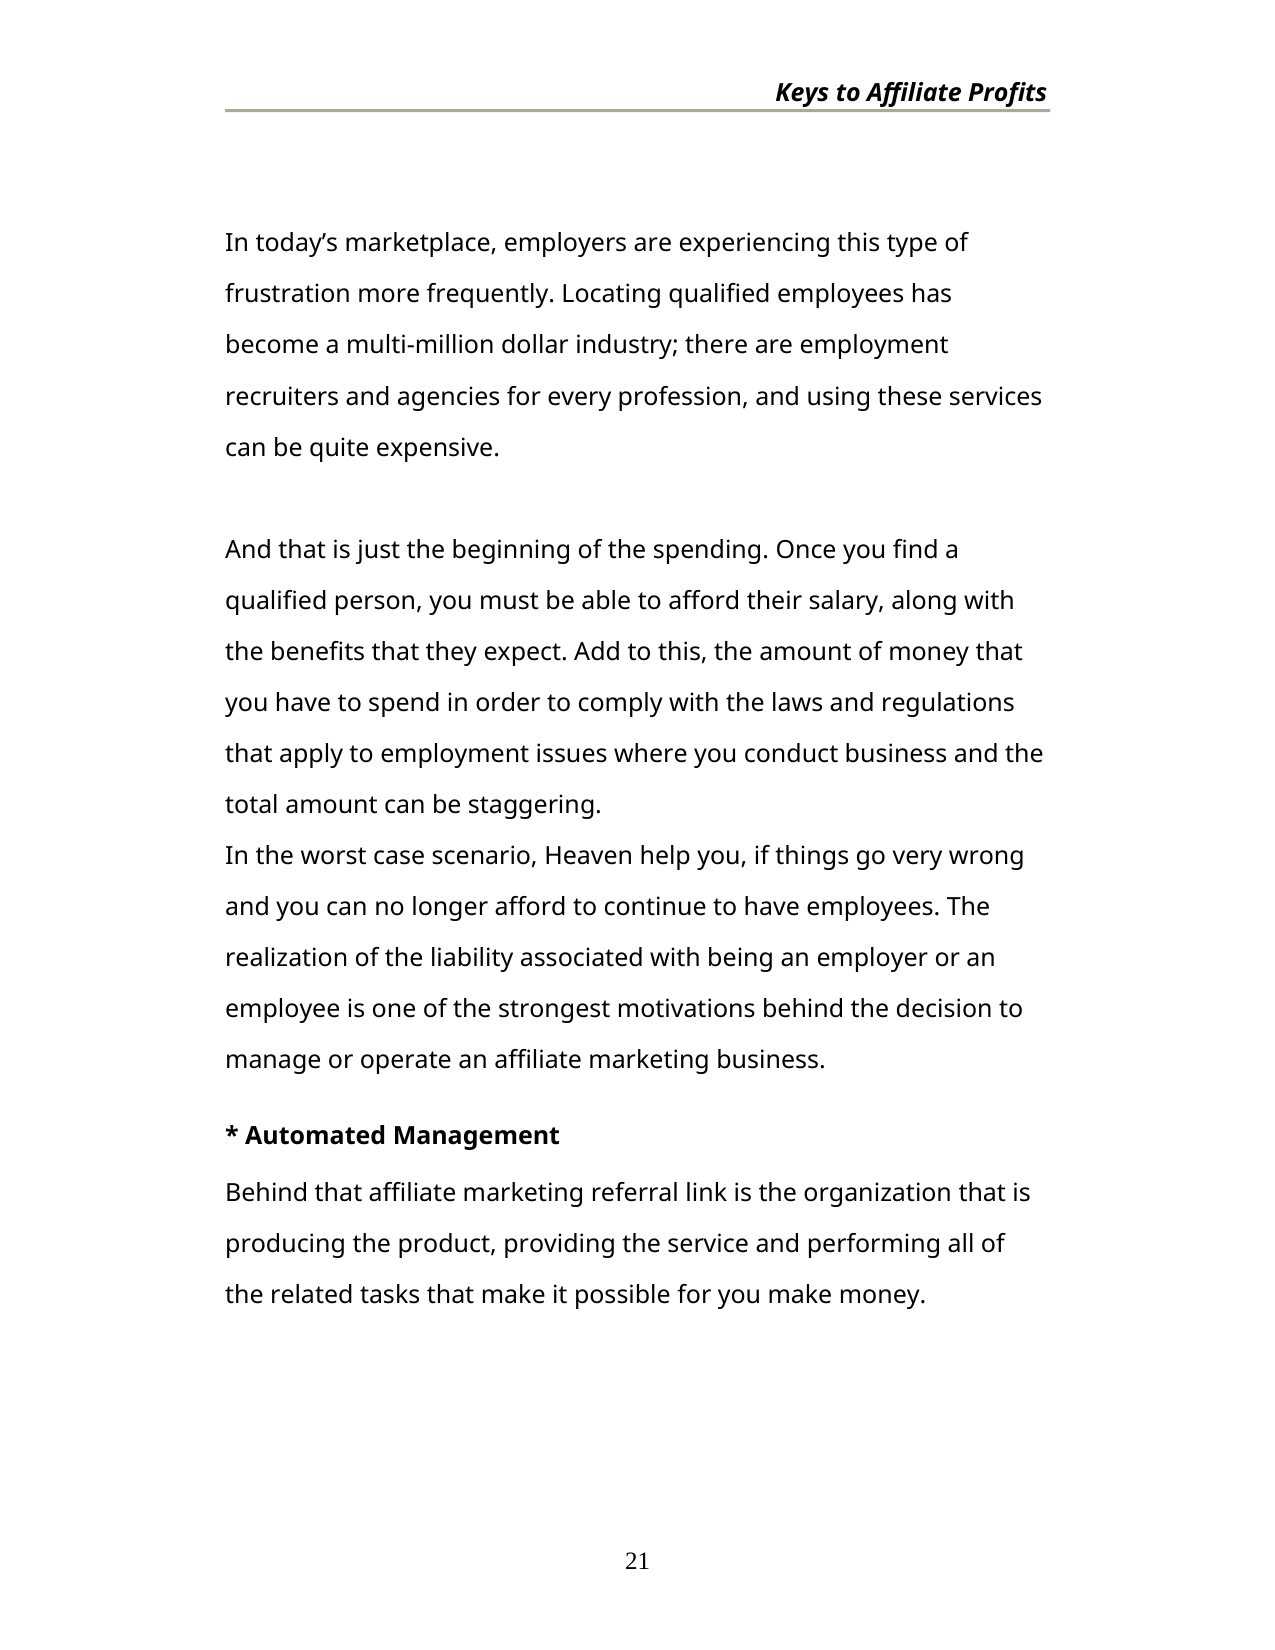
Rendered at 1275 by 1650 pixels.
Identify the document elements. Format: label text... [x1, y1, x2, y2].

text Behind that affiliate marketing referral link is the organization that is producing the product, providing the service and performing all of the related tasks that make it possible for you make money. [225, 1175, 1050, 1311]
text In the worst case scenario, Heaven help you, if things go very wrong and you can no longer afford to continue to have employees. The realization of the liability associated with being an employer or an employee is one of the strongest motivations behind the decision to manage or operate an affiliate marketing business. [225, 837, 1050, 1076]
text In today’s marketplace, employers are experiencing this type of frustration more frequently. Locating qualified employees has become a multi-million dollar industry; there are employment recruiters and agencies for every profession, and using these services can be quite expensive. [225, 225, 1050, 463]
text * Automated Management [225, 1118, 1050, 1152]
text And that is just the beginning of the spending. Once you find a qualified person, you must be able to afford their salary, along with the benefits that they expect. Add to this, the amount of money that you have to spend in order to comply with the laws and regulations that apply to employment issues where you conduct business and the total amount can be staggering. [225, 531, 1050, 821]
